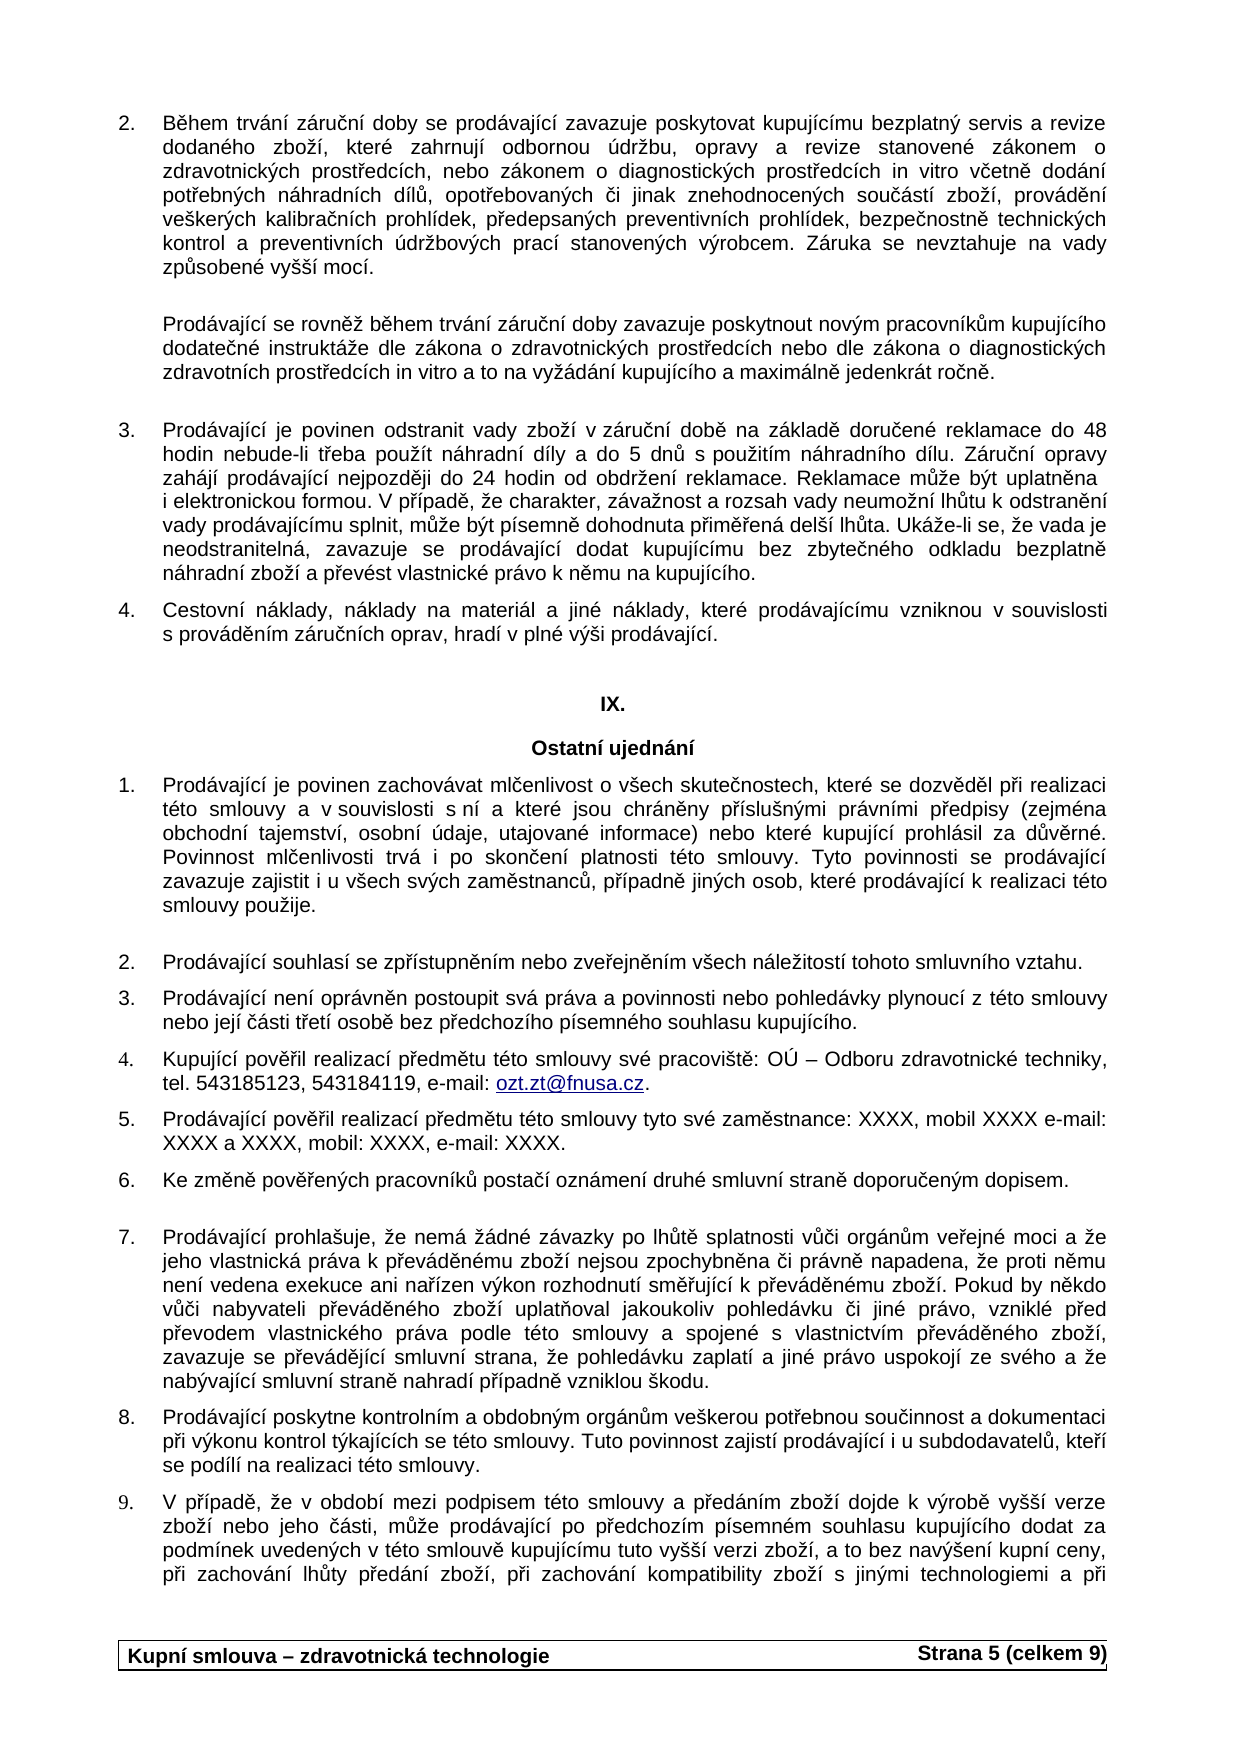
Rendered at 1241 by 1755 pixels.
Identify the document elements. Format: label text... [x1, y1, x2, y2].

list Prodávající prohlašuje, že nemá žádné závazky po lhůtě splatnosti vůči orgánům veřejné moci a že jeho vlastnická práva k převáděnému zboží nejsou zpochybněna či právně napadena, že proti němu není vedena exekuce ani nařízen výkon rozhodnutí směřující k převáděnému zboží. Pokud by někdo vůči nabyvateli převáděného zboží uplatňoval jakoukoliv pohledávku či jiné právo, vzniklé před převodem vlastnického práva podle této smlouvy a spojené s vlastnictvím převáděného zboží, zavazuje se převádějící smluvní strana, že pohledávku zaplatí a jiné právo uspokojí ze svého a že nabývající smluvní straně nahradí případně vzniklou škodu. [118, 1225, 1107, 1393]
list Prodávající není oprávněn postoupit svá práva a povinnosti nebo pohledávky plynoucí z této smlouvy nebo její části třetí osobě bez předchozího písemného souhlasu kupujícího. [118, 986, 1107, 1034]
text IX. [118, 691, 1107, 715]
list Prodávající poskytne kontrolním a obdobným orgánům veškerou potřebnou součinnost a dokumentaci při výkonu kontrol týkajících se této smlouvy. Tuto povinnost zajistí prodávající i u subdodavatelů, kteří se podílí na realizaci této smlouvy. [118, 1405, 1107, 1477]
list V případě, že v období mezi podpisem této smlouvy a předáním zboží dojde k výrobě vyšší verze zboží nebo jeho části, může prodávající po předchozím písemném souhlasu kupujícího dodat za podmínek uvedených v této smlouvě kupujícímu tuto vyšší verzi zboží, a to bez navýšení kupní ceny, při zachování lhůty předání zboží, při zachování kompatibility zboží s jinými technologiemi a při [118, 1489, 1107, 1586]
text Prodávající se rovněž během trvání záruční doby zavazuje poskytnout novým pracovníkům kupujícího dodatečné instruktáže dle zákona o zdravotnických prostředcích nebo dle zákona o diagnostických zdravotních prostředcích in vitro a to na vyžádání kupujícího a maximálně jedenkrát ročně. [162, 312, 1107, 384]
text Ostatní ujednání [118, 736, 1107, 760]
list Ke změně pověřených pracovníků postačí oznámení druhé smluvní straně doporučeným dopisem. [118, 1168, 1107, 1192]
list Prodávající pověřil realizací předmětu této smlouvy tyto své zaměstnance: XXXX, mobil XXXX e-mail: XXXX a XXXX, mobil: XXXX, e-mail: XXXX. [118, 1107, 1107, 1155]
list Prodávající je povinen zachovávat mlčenlivost o všech skutečnostech, které se dozvěděl při realizaci této smlouvy a v souvislosti s ní a které jsou chráněny příslušnými právními předpisy (zejména obchodní tajemství, osobní údaje, utajované informace) nebo které kupující prohlásil za důvěrné. Povinnost mlčenlivosti trvá i po skončení platnosti této smlouvy. Tyto povinnosti se prodávající zavazuje zajistit i u všech svých zaměstnanců, případně jiných osob, které prodávající k realizaci této smlouvy použije. [118, 773, 1107, 916]
list Prodávající souhlasí se zpřístupněním nebo zveřejněním všech náležitostí tohoto smluvního vztahu. [118, 950, 1107, 974]
list Během trvání záruční doby se prodávající zavazuje poskytovat kupujícímu bezplatný servis a revize dodaného zboží, které zahrnují odbornou údržbu, opravy a revize stanovené zákonem o zdravotnických prostředcích, nebo zákonem o diagnostických prostředcích in vitro včetně dodání potřebných náhradních dílů, opotřebovaných či jinak znehodnocených součástí zboží, provádění veškerých kalibračních prohlídek, předepsaných preventivních prohlídek, bezpečnostně technických kontrol a preventivních údržbových prací stanovených výrobcem. Záruka se nevztahuje na vady způsobené vyšší mocí. [118, 111, 1107, 279]
list Kupující pověřil realizací předmětu této smlouvy své pracoviště: OÚ – Odboru zdravotnické techniky, tel. 543185123, 543184119, e-mail: ozt.zt@fnusa.cz. [118, 1047, 1107, 1095]
list Prodávající je povinen odstranit vady zboží v záruční době na základě doručené reklamace do 48 hodin nebude-li třeba použít náhradní díly a do 5 dnů s použitím náhradního dílu. Záruční opravy zahájí prodávající nejpozději do 24 hodin od obdržení reklamace. Reklamace může být uplatněna i elektronickou formou. V případě, že charakter, závažnost a rozsah vady neumožní lhůtu k odstranění vady prodávajícímu splnit, může být písemně dohodnuta přiměřená delší lhůta. Ukáže-li se, že vada je neodstranitelná, zavazuje se prodávající dodat kupujícímu bez zbytečného odkladu bezplatně náhradní zboží a převést vlastnické právo k němu na kupujícího. [118, 417, 1107, 585]
list Cestovní náklady, náklady na materiál a jiné náklady, které prodávajícímu vzniknou v souvislosti s prováděním záručních oprav, hradí v plné výši prodávající. [118, 598, 1107, 646]
